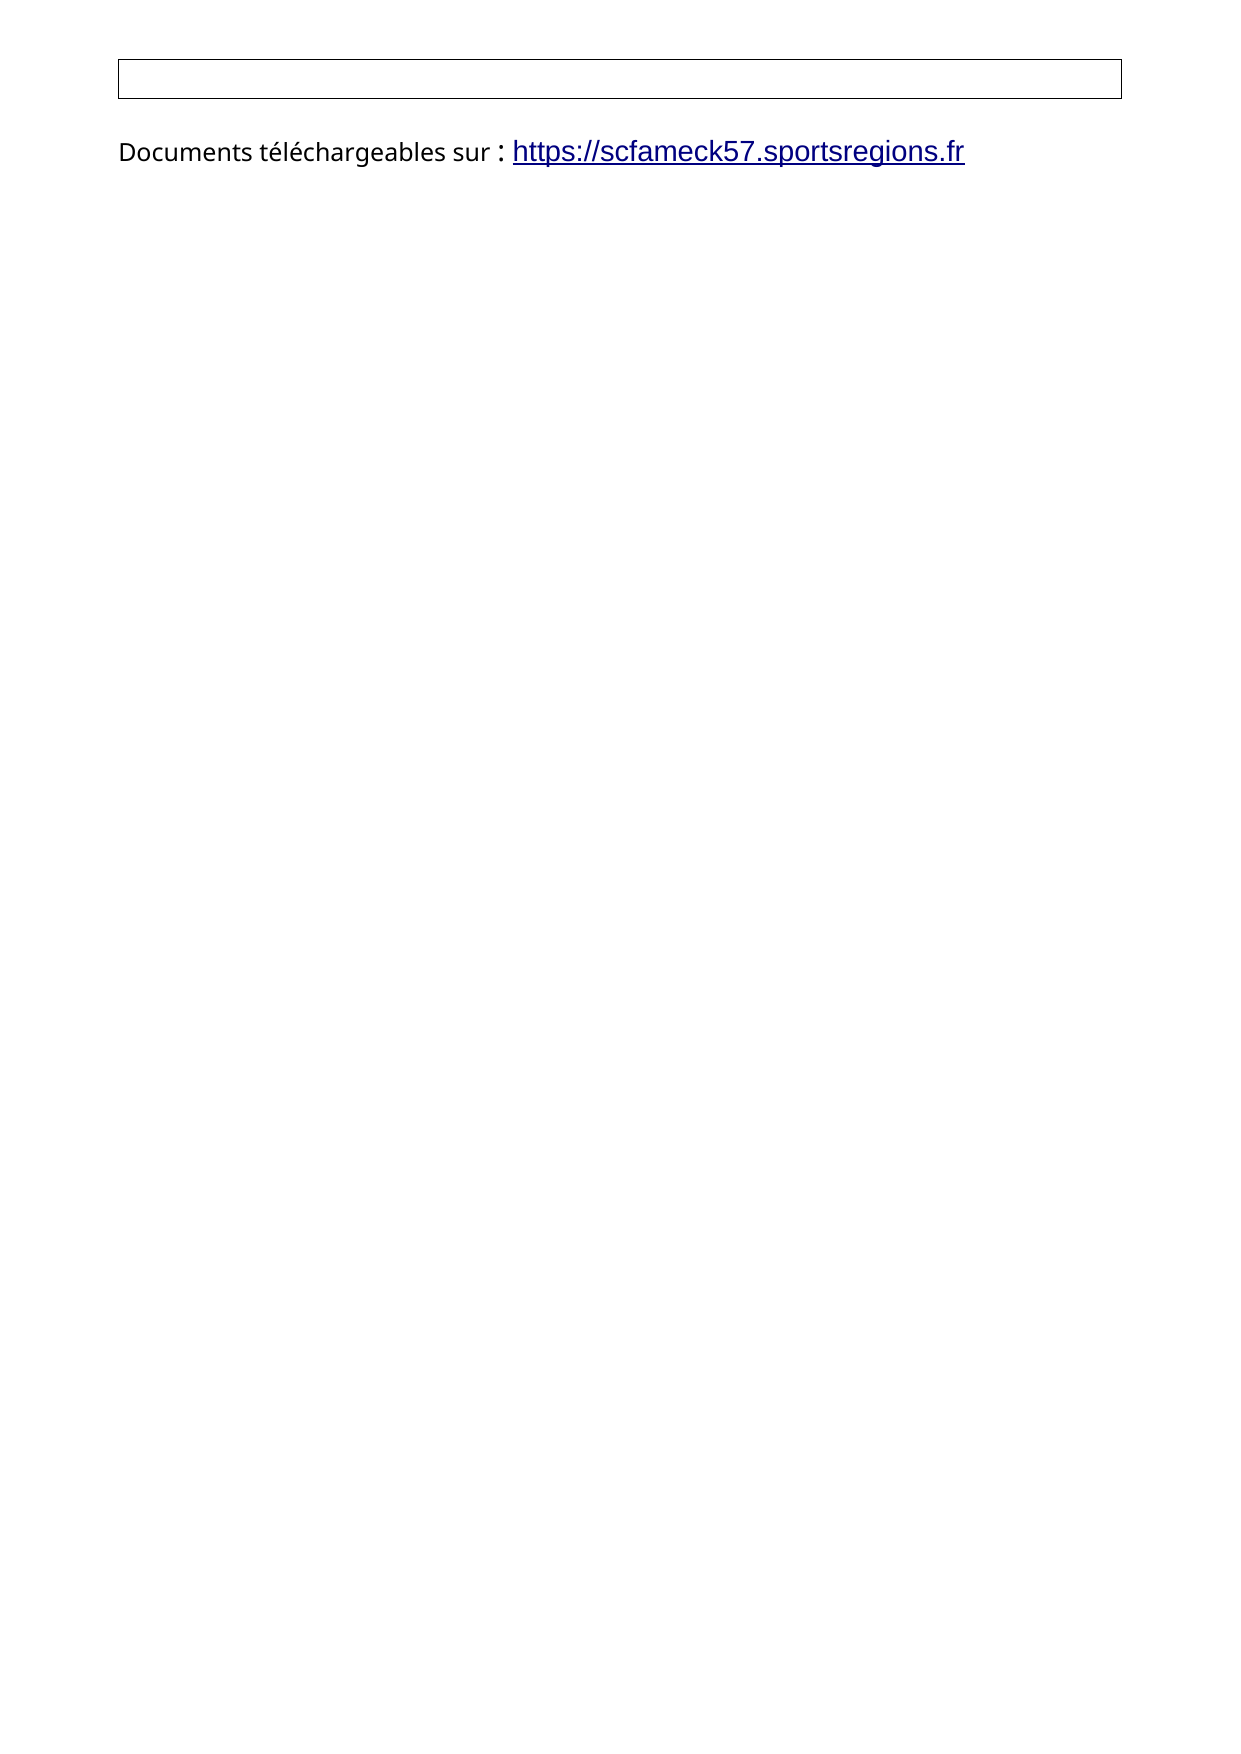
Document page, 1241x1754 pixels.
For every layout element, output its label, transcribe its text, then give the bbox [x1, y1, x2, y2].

text Documents téléchargeables sur : https://scfameck57.sportsregions.fr [118, 130, 1122, 170]
